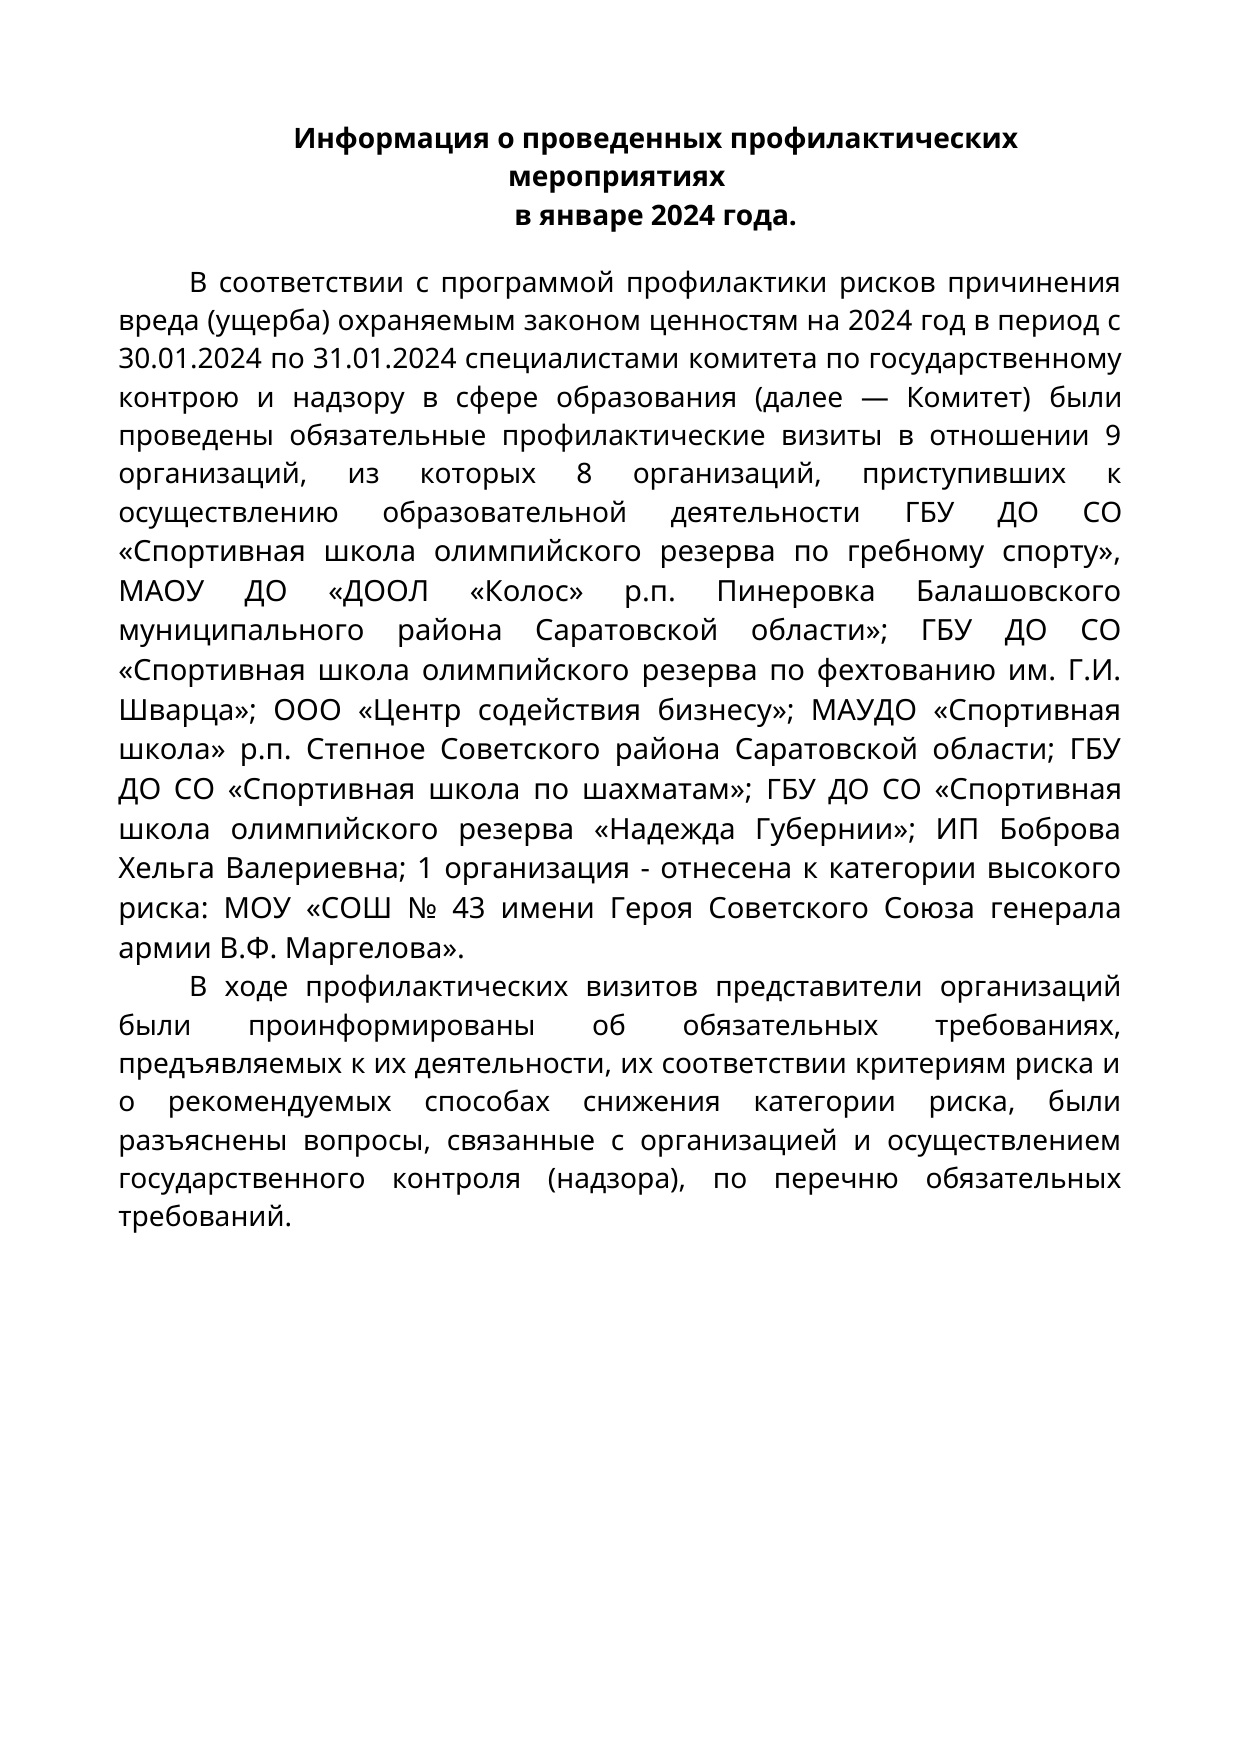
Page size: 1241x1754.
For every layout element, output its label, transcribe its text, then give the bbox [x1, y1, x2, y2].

text В ходе профилактических визитов представители организаций были проинформированы об обязательных требованиях, предъявляемых к их деятельности, их соответствии критериям риска и о рекомендуемых способах снижения категории риска, были разъяснены вопросы, связанные с организацией и осуществлением государственного контроля (надзора), по перечню обязательных требований. [118, 967, 1122, 1235]
text Информация о проведенных профилактических мероприятиях [118, 118, 1122, 195]
text В соответствии с программой профилактики рисков причинения вреда (ущерба) охраняемым законом ценностям на 2024 год в период с 30.01.2024 по 31.01.2024 специалистами комитета по государственному контрою и надзору в сфере образования (далее — Комитет) были проведены обязательные профилактические визиты в отношении 9 организаций, из которых 8 организаций, приступивших к осуществлению образовательной деятельности ГБУ ДО СО «Спортивная школа олимпийского резерва по гребному спорту», МАОУ ДО «ДООЛ «Колос» р.п. Пинеровка Балашовского муниципального района Саратовской области»; ГБУ ДО СО «Спортивная школа олимпийского резерва по фехтованию им. Г.И. Шварца»; ООО «Центр содействия бизнесу»; МАУДО «Спортивная школа» р.п. Степное Советского района Саратовской области; ГБУ ДО СО «Спортивная школа по шахматам»; ГБУ ДО СО «Спортивная школа олимпийского резерва «Надежда Губернии»; ИП Боброва Хельга Валериевна; 1 организация - отнесена к категории высокого риска: МОУ «СОШ № 43 имени Героя Советского Союза генерала армии В.Ф. Маргелова». [118, 262, 1122, 967]
text в январе 2024 года. [118, 195, 1122, 233]
